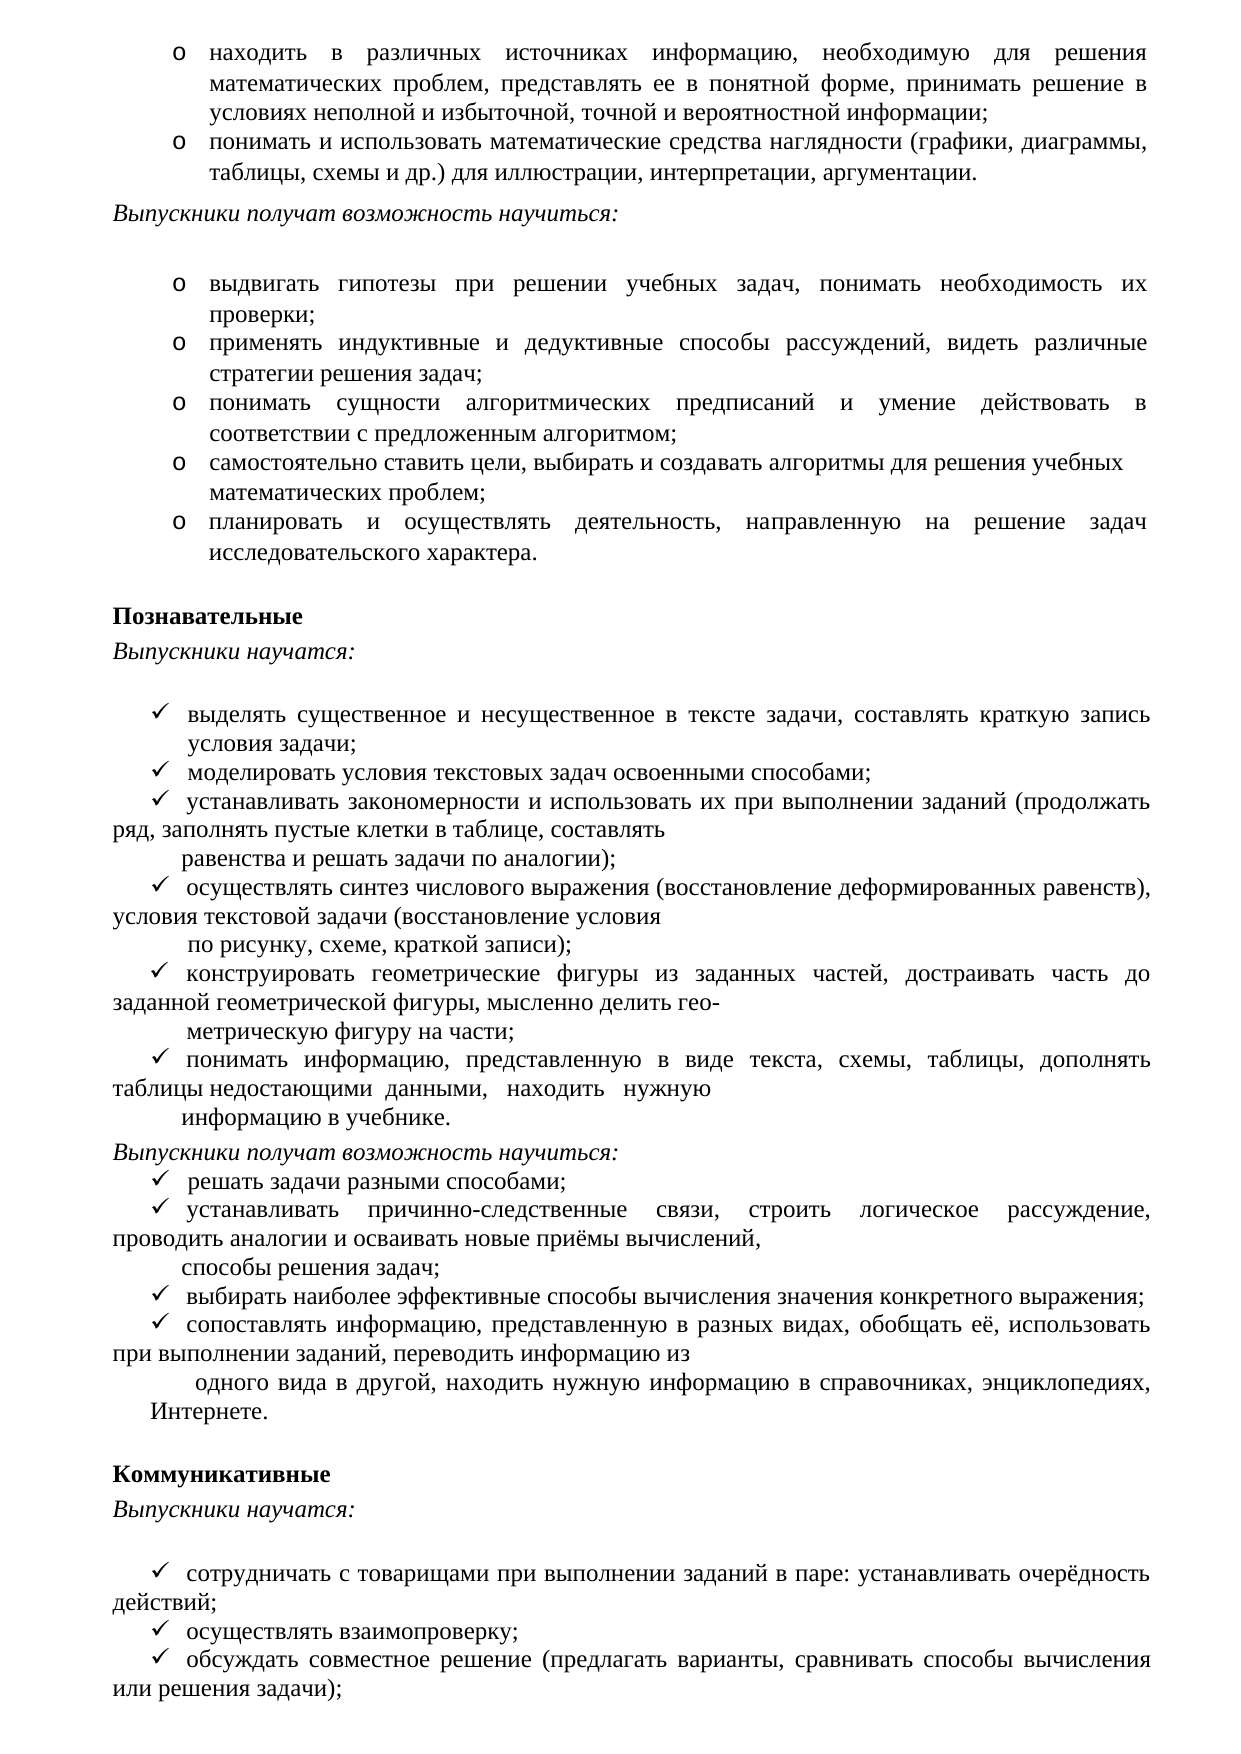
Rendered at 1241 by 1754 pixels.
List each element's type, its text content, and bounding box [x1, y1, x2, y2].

text равенства и решать задачи по аналогии); [150, 843, 1152, 872]
text способы решения задач; [150, 1252, 1152, 1281]
text Выпускники получат возможность научиться: [112, 198, 1152, 227]
text по рисунку, схеме, краткой записи); [150, 929, 1152, 958]
list устанавливать причинно-следственные связи, строить логическое рассуждение, проводить аналогии и осваивать новые приёмы вычислений, [112, 1194, 1152, 1252]
list сотрудничать с товарищами при выполнении заданий в паре: устанавливать очерёдность действий; [112, 1558, 1152, 1616]
text Выпускники получат возможность научиться: [112, 1137, 1152, 1166]
list осуществлять синтез числового выражения (восстановление деформированных равенств), условия текстовой задачи (восстановление условия [112, 872, 1152, 929]
list планировать и осуществлять деятельность, на­правленную на решение задач исследовательского характера. [172, 506, 1147, 566]
list обсуждать совместное решение (предлагать варианты, сравнивать способы вычисления или решения задачи); [112, 1644, 1152, 1702]
list осуществлять взаимопроверку; [112, 1616, 1152, 1644]
text метрическую фигуру на части; [149, 1016, 1152, 1044]
text Выпускники научатся: [112, 1494, 1152, 1523]
list решать задачи разными способами; [150, 1166, 1152, 1194]
list устанавливать закономерности и использовать их при выполнении заданий (продолжать ряд, заполнять пустые клетки в таблице, составлять [112, 786, 1152, 843]
list выбирать наиболее эффективные способы вычисления значения конкретного выражения; [112, 1281, 1152, 1309]
text Коммуникативные [112, 1459, 1152, 1488]
text одного вида в другой, находить нужную информацию в справочниках, энциклопедиях, Интернете. [150, 1367, 1152, 1424]
list понимать и использовать математические сред­ства наглядности (графики, диаграммы, таблицы, схемы и др.) для иллюстрации, интерпретации, аргументации. [172, 126, 1147, 185]
list конструировать геометрические фигуры из заданных частей, достраивать часть до заданной геометрической фигуры, мысленно делить гео- [112, 958, 1152, 1016]
list выдвигать гипотезы при решении учебных за­дач, понимать необходимость их проверки; [172, 268, 1147, 327]
list понимать сущности алгоритмических предписаний и умение действовать в соответствии с предложенным алго­ритмом; [172, 387, 1147, 447]
text Выпускники научатся: [112, 636, 1152, 664]
text информацию в учебнике. [150, 1102, 1152, 1131]
list самостоятельно ставить цели, выбирать и созда­вать алгоритмы для решения учебных математических проб­лем; [172, 447, 1147, 506]
list понимать информацию, представленную в виде текста, схемы, таблицы, дополнять таблицы недостающими данными, находить нужную [112, 1044, 1152, 1102]
text Познавательные [112, 601, 1152, 629]
list сопоставлять информацию, представленную в разных видах, обобщать её, использовать при выполнении заданий, переводить информацию из [112, 1309, 1152, 1367]
list применять индуктивные и дедуктивные спосо­бы рассуждений, видеть различные стратегии решения задач; [172, 327, 1147, 387]
list находить в различных источниках информацию, необходимую для решения математических проблем, представ­лять ее в понятной форме, принимать решение в условиях не­полной и избыточной, точной и вероятностной информации; [172, 37, 1147, 126]
list выделять существенное и несущественное в тексте задачи, составлять краткую запись условия задачи; [150, 699, 1152, 757]
list моделировать условия текстовых задач освоенными способами; [150, 757, 1152, 786]
